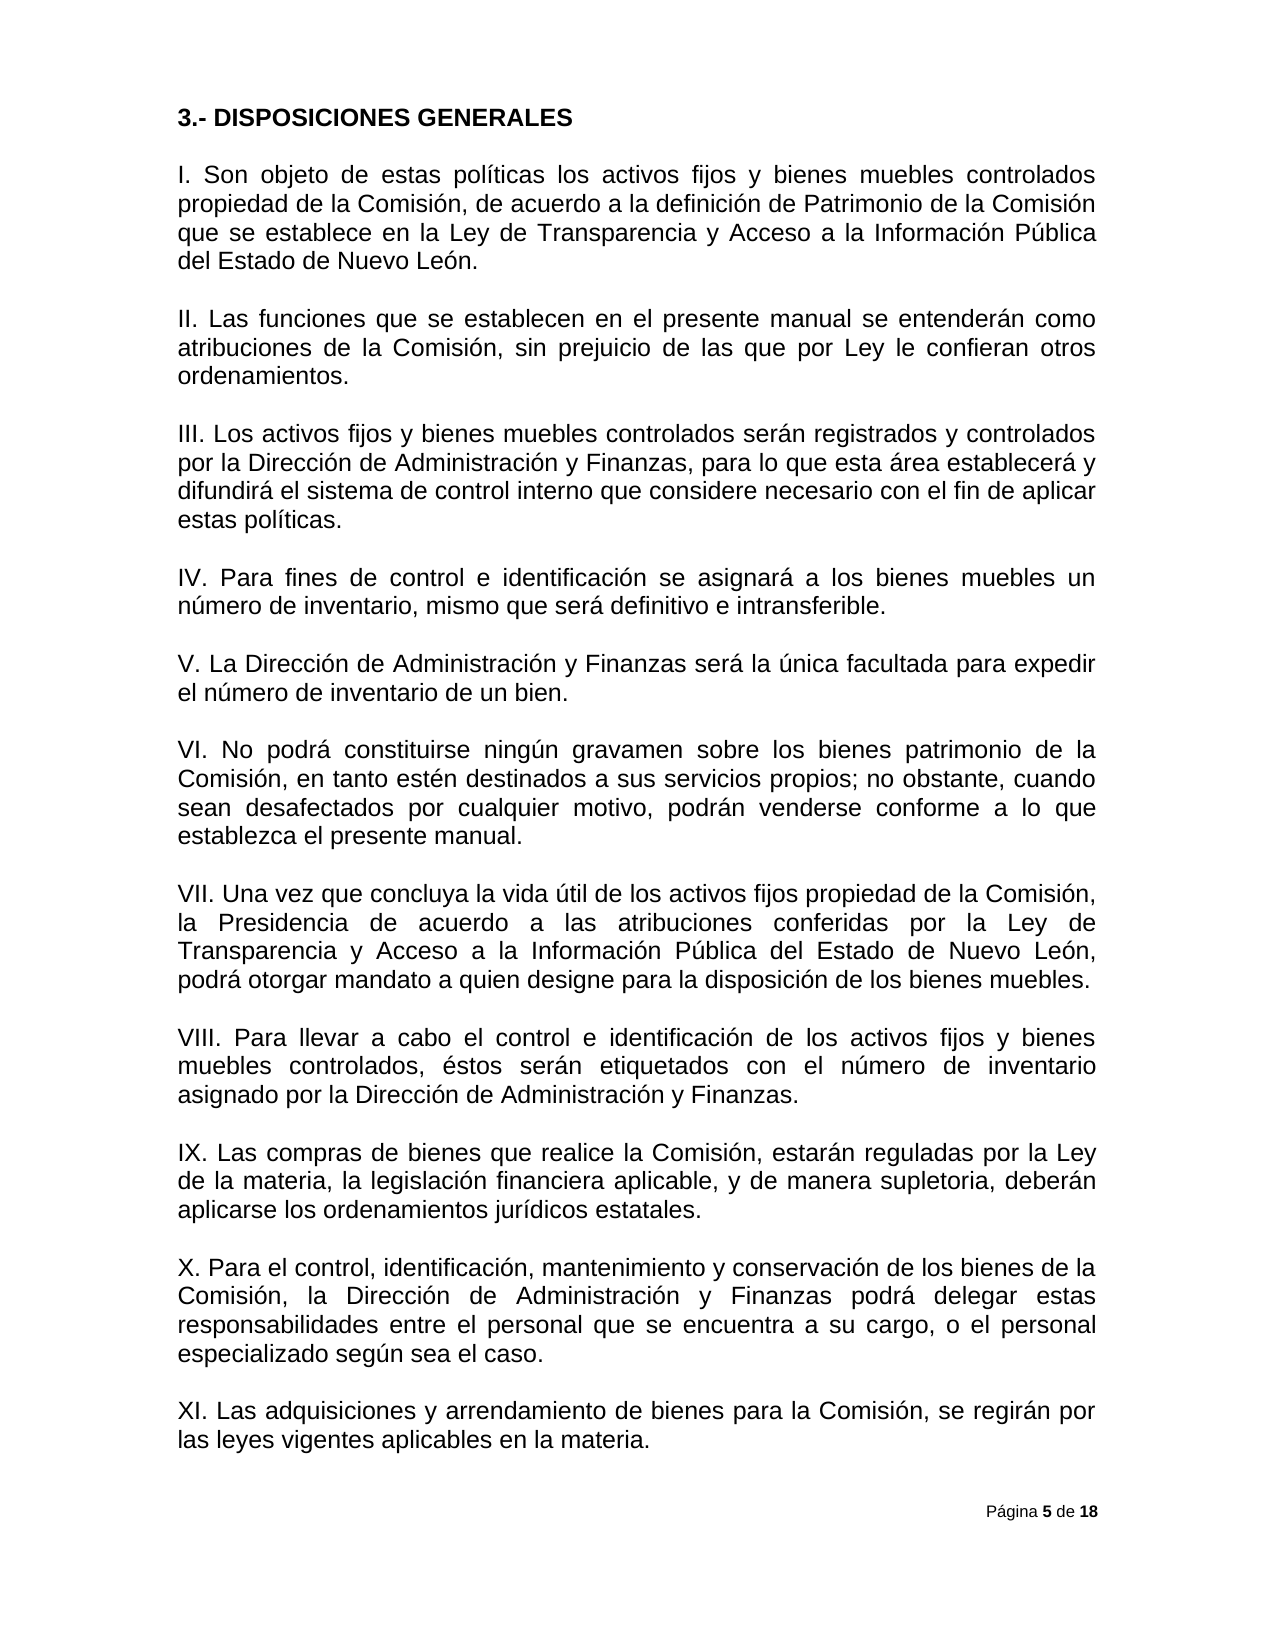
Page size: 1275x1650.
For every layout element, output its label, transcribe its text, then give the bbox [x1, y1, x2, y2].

text IV. Para fines de control e identificación se asignará a los bienes muebles un número de inventario, mismo que será definitivo e intransferible. [177, 563, 1098, 620]
text VI. No podrá constituirse ningún gravamen sobre los bienes patrimonio de la Comisión, en tanto estén destinados a sus servicios propios; no obstante, cuando sean desafectados por cualquier motivo, podrán venderse conforme a lo que establezca el presente manual. [177, 735, 1098, 850]
text X. Para el control, identificación, mantenimiento y conservación de los bienes de la Comisión, la Dirección de Administración y Finanzas podrá delegar estas responsabilidades entre el personal que se encuentra a su cargo, o el personal especializado según sea el caso. [177, 1253, 1098, 1368]
text III. Los activos fijos y bienes muebles controlados serán registrados y controlados por la Dirección de Administración y Finanzas, para lo que esta área establecerá y difundirá el sistema de control interno que considere necesario con el fin de aplicar estas políticas. [177, 419, 1098, 534]
text II. Las funciones que se establecen en el presente manual se entenderán como atribuciones de la Comisión, sin prejuicio de las que por Ley le confieran otros ordenamientos. [177, 304, 1098, 390]
text XI. Las adquisiciones y arrendamiento de bienes para la Comisión, se regirán por las leyes vigentes aplicables en la materia. [177, 1396, 1098, 1454]
text I. Son objeto de estas políticas los activos fijos y bienes muebles controlados propiedad de la Comisión, de acuerdo a la definición de Patrimonio de la Comisión que se establece en la Ley de Transparencia y Acceso a la Información Pública del Estado de Nuevo León. [177, 160, 1098, 275]
text VIII. Para llevar a cabo el control e identificación de los activos fijos y bienes muebles controlados, éstos serán etiquetados con el número de inventario asignado por la Dirección de Administración y Finanzas. [177, 1023, 1098, 1109]
text VII. Una vez que concluya la vida útil de los activos fijos propiedad de la Comisión, la Presidencia de acuerdo a las atribuciones conferidas por la Ley de Transparencia y Acceso a la Información Pública del Estado de Nuevo León, podrá otorgar mandato a quien designe para la disposición de los bienes muebles. [177, 879, 1098, 994]
text 3.- DISPOSICIONES GENERALES [177, 103, 1098, 131]
text IX. Las compras de bienes que realice la Comisión, estarán reguladas por la Ley de la materia, la legislación financiera aplicable, y de manera supletoria, deberán aplicarse los ordenamientos jurídicos estatales. [177, 1138, 1098, 1224]
text V. La Dirección de Administración y Finanzas será la única facultada para expedir el número de inventario de un bien. [177, 649, 1098, 706]
